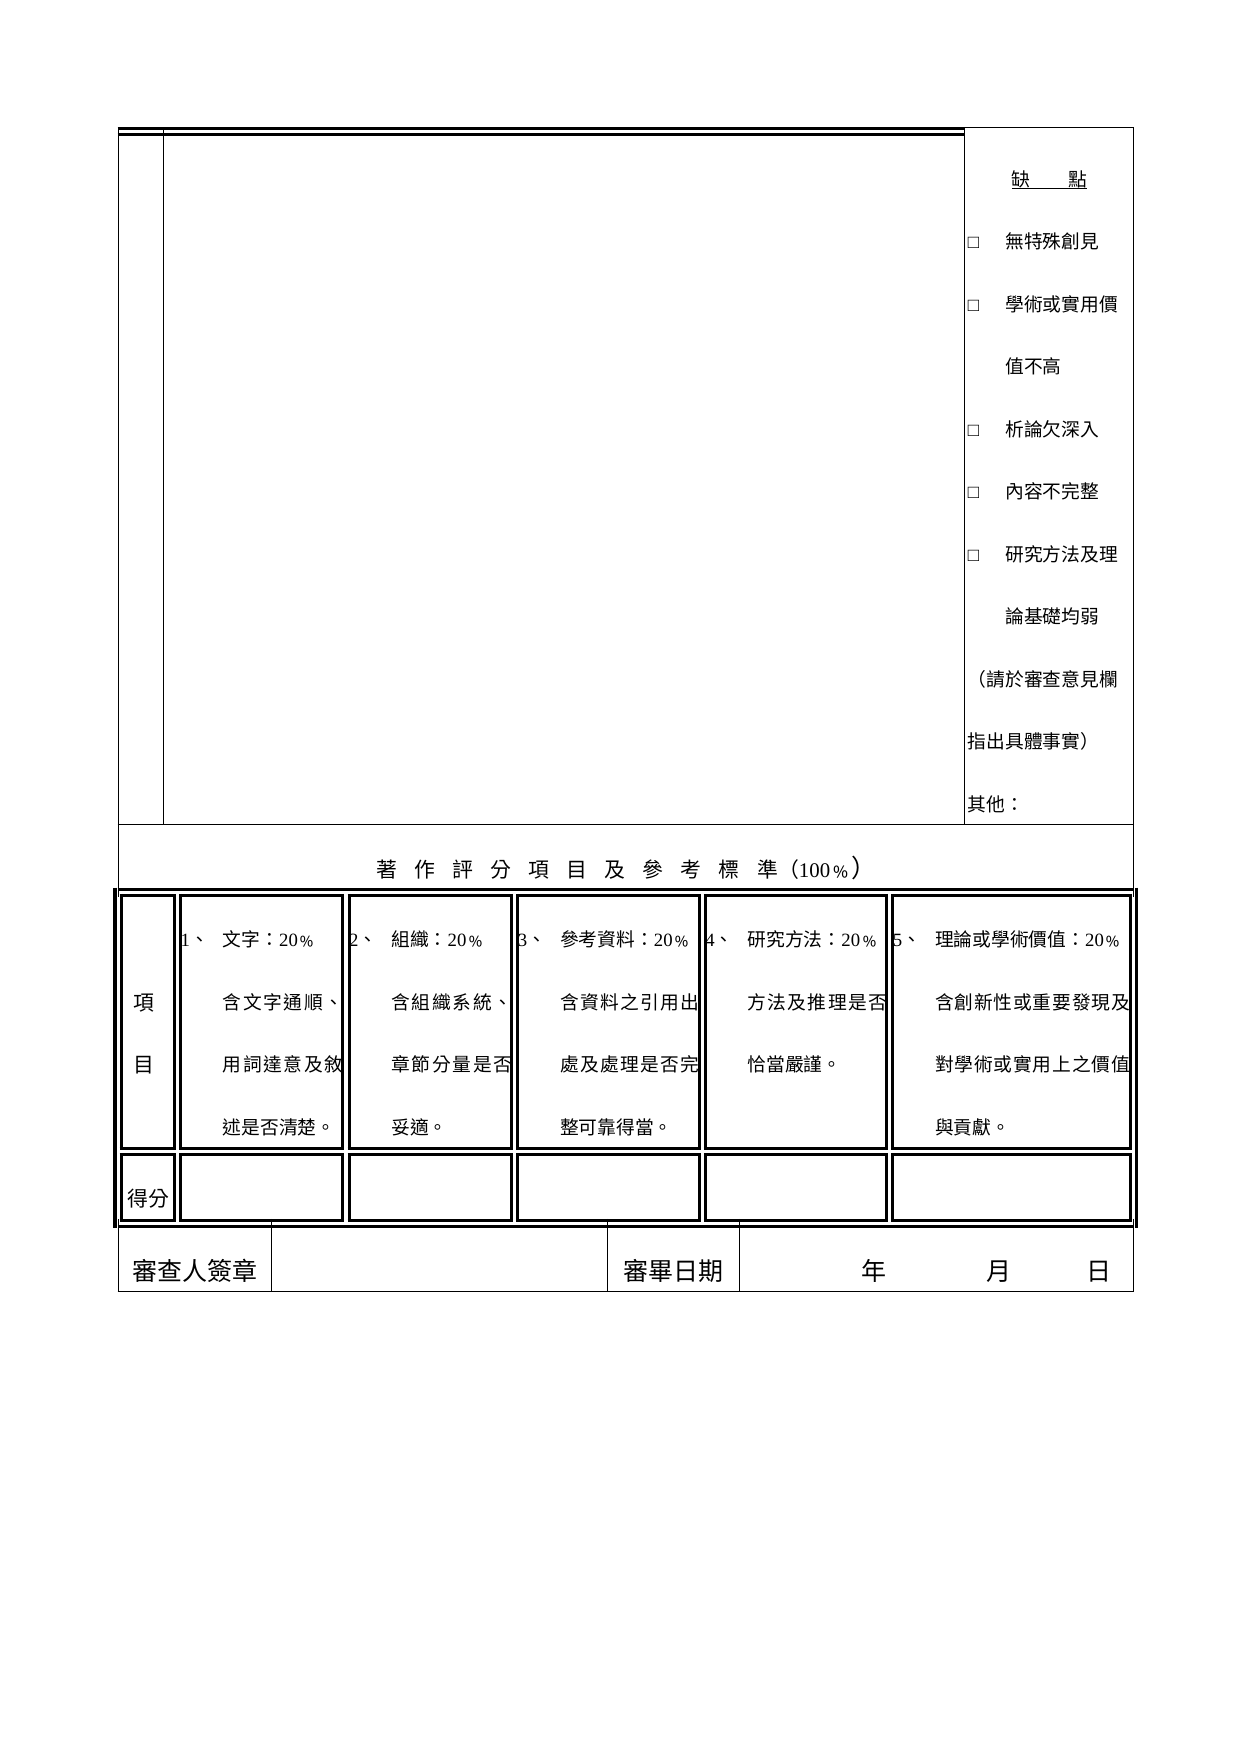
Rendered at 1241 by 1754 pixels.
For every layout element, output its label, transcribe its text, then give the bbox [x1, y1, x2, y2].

table_cell 審查人簽章 [119, 1228, 271, 1291]
table_cell [519, 1156, 698, 1219]
table_cell [119, 136, 163, 824]
table_cell [178, 1147, 346, 1219]
table_cell [346, 1147, 515, 1219]
table_cell [182, 1156, 341, 1219]
table_cell 參考資料：20﹪ 含資料之引用出處及處理是否完整可靠得當。 [515, 891, 702, 1147]
table_cell [890, 1147, 1133, 1219]
table_cell [272, 1219, 607, 1225]
table_cell 理論或學術價值：20﹪ 含創新性或重要發現及對學術或實用上之價值與貢獻。 [890, 891, 1133, 1147]
table_cell [119, 1219, 271, 1225]
table_cell 得分 [118, 1147, 177, 1219]
table_cell 缺 點 無特殊創見 學術或實用價值不高 析論欠深入 內容不完整 研究方法及理論基礎均弱 （請於審查意見欄指出具體事實） 其他： [965, 128, 1133, 824]
table_cell [164, 136, 964, 824]
table_cell [707, 1156, 885, 1219]
table_cell [702, 1147, 890, 1219]
table_cell [515, 1147, 702, 1219]
table_cell 文字：20﹪ 含文字通順、用詞達意及敘述是否清楚。 [178, 891, 346, 1147]
table_cell [894, 1156, 1129, 1219]
table_cell 年 月 日 [740, 1228, 1133, 1291]
table_cell 組織：20﹪ 含組織系統、章節分量是否妥適。 [346, 891, 515, 1147]
table_cell 著作評分項目及參考標準（100﹪） [119, 825, 1133, 887]
table_cell [740, 1219, 1133, 1225]
table_cell [608, 1219, 739, 1225]
table_cell 項 目 [119, 891, 177, 1147]
table_cell 研究方法：20﹪ 方法及推理是否恰當嚴謹。 [702, 891, 890, 1147]
table_cell 審畢日期 [608, 1228, 739, 1291]
table_cell [351, 1156, 510, 1219]
table_cell [272, 1228, 607, 1291]
